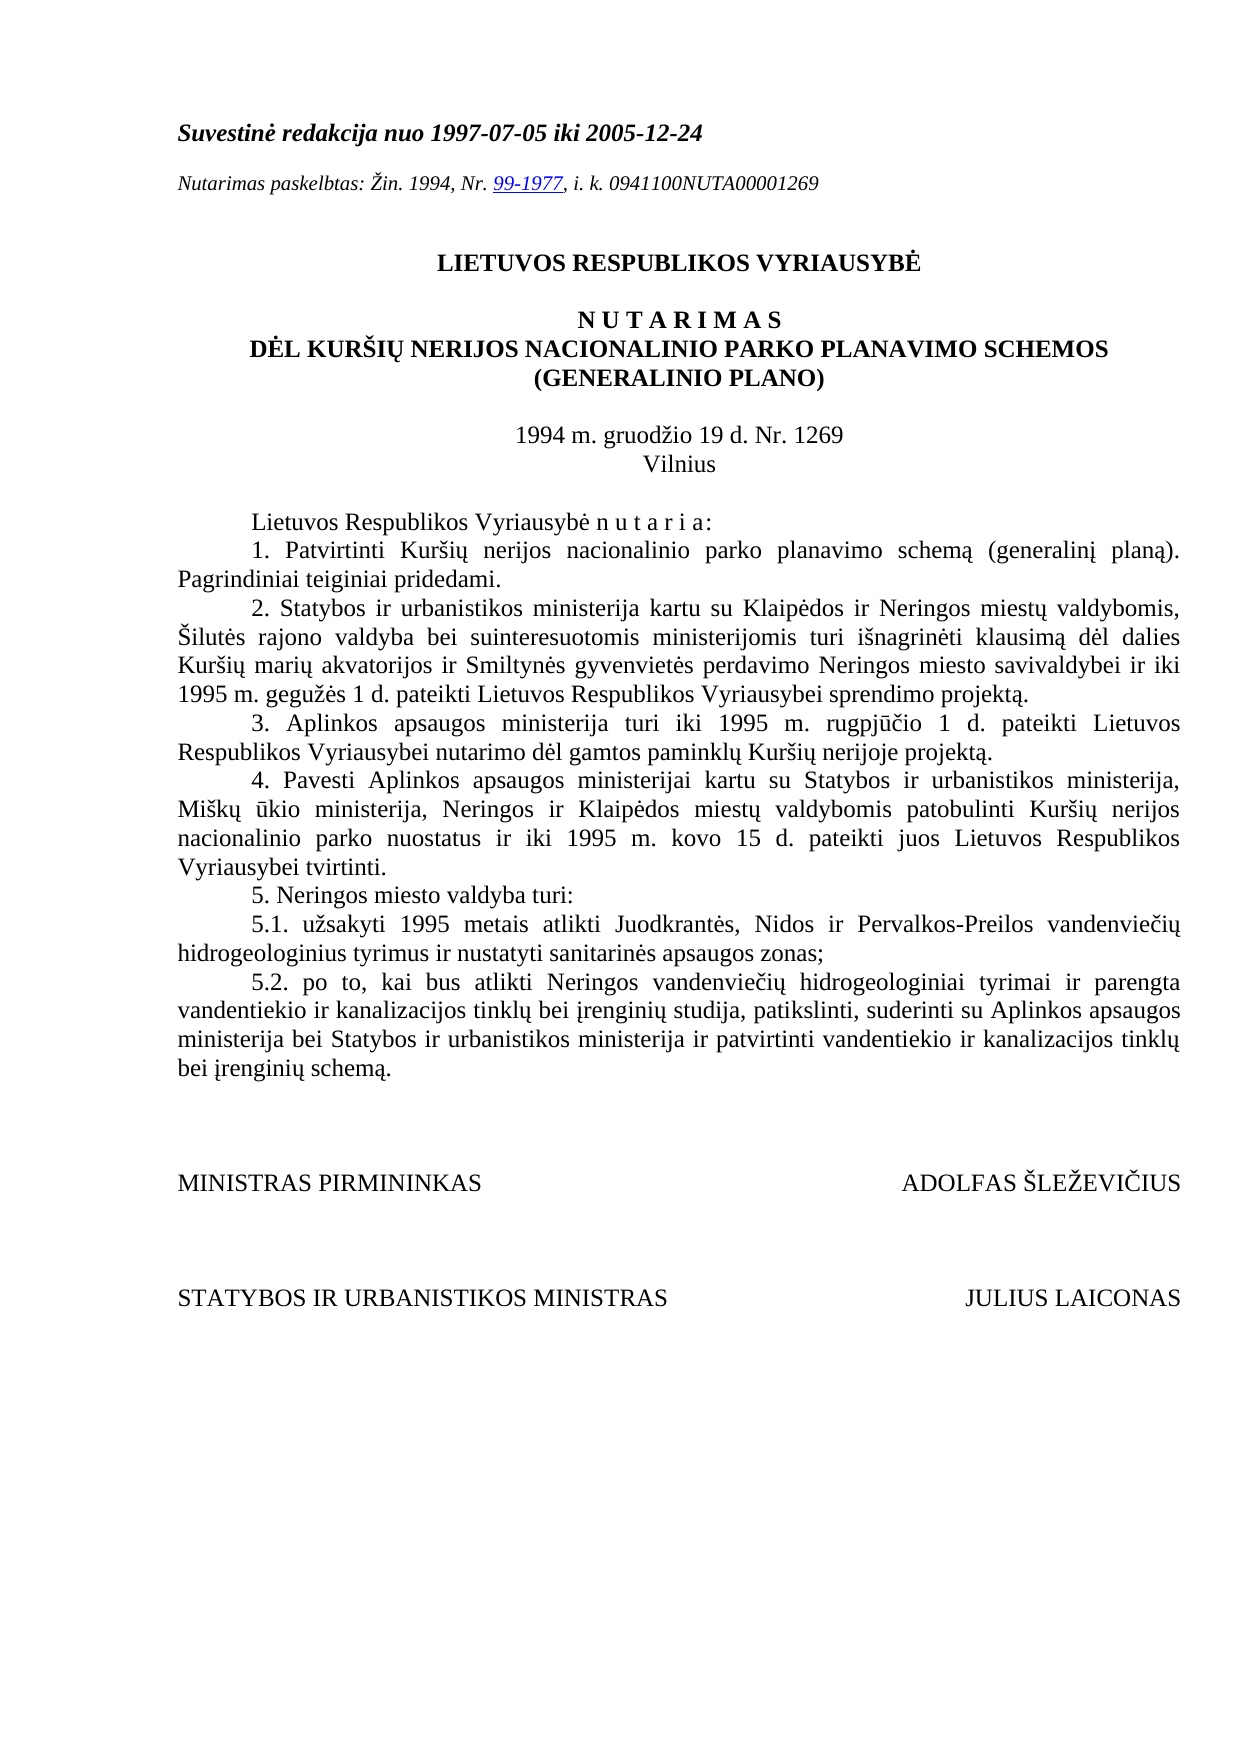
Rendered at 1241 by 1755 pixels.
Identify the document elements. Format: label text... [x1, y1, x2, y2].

text Lietuvos Respublikos Vyriausybė nutaria: [177, 507, 1181, 535]
text 1. Patvirtinti Kuršių nerijos nacionalinio parko planavimo schemą (generalinį planą). Pagrindiniai teiginiai pridedami. [177, 535, 1181, 593]
text STATYBOS IR URBANISTIKOS MINISTRAS JULIUS LAICONAS [177, 1283, 1181, 1312]
text 5.2. po to, kai bus atlikti Neringos vandenviečių hidrogeologiniai tyrimai ir parengta vandentiekio ir kanalizacijos tinklų bei įrenginių studija, patikslinti, suderinti su Aplinkos apsaugos ministerija bei Statybos ir urbanistikos ministerija ir patvirtinti vandentiekio ir kanalizacijos tinklų bei įrenginių schemą. [177, 967, 1181, 1082]
text 3. Aplinkos apsaugos ministerija turi iki 1995 m. rugpjūčio 1 d. pateikti Lietuvos Respublikos Vyriausybei nutarimo dėl gamtos paminklų Kuršių nerijoje projektą. [177, 708, 1181, 765]
text LIETUVOS RESPUBLIKOS VYRIAUSYBĖ [177, 248, 1181, 277]
text 2. Statybos ir urbanistikos ministerija kartu su Klaipėdos ir Neringos miestų valdybomis, Šilutės rajono valdyba bei suinteresuotomis ministerijomis turi išnagrinėti klausimą dėl dalies Kuršių marių akvatorijos ir Smiltynės gyvenvietės perdavimo Neringos miesto savivaldybei ir iki 1995 m. gegužės 1 d. pateikti Lietuvos Respublikos Vyriausybei sprendimo projektą. [177, 593, 1181, 708]
text DĖL KURŠIŲ NERIJOS NACIONALINIO PARKO PLANAVIMO SCHEMOS (GENERALINIO PLANO) [177, 334, 1181, 392]
text 4. Pavesti Aplinkos apsaugos ministerijai kartu su Statybos ir urbanistikos ministerija, Miškų ūkio ministerija, Neringos ir Klaipėdos miestų valdybomis patobulinti Kuršių nerijos nacionalinio parko nuostatus ir iki 1995 m. kovo 15 d. pateikti juos Lietuvos Respublikos Vyriausybei tvirtinti. [177, 765, 1181, 880]
text N U T A R I M A S [177, 305, 1181, 334]
text MINISTRAS PIRMININKAS ADOLFAS ŠLEŽEVIČIUS [177, 1168, 1181, 1197]
text 5.1. užsakyti 1995 metais atlikti Juodkrantės, Nidos ir Pervalkos-Preilos vandenviečių hidrogeologinius tyrimus ir nustatyti sanitarinės apsaugos zonas; [177, 909, 1181, 967]
text Suvestinė redakcija nuo 1997-07-05 iki 2005-12-24 [177, 118, 1181, 147]
text Nutarimas paskelbtas: Žin. 1994, Nr. 99-1977, i. k. 0941100NUTA00001269 [177, 171, 1181, 195]
text Vilnius [177, 449, 1181, 478]
text 1994 m. gruodžio 19 d. Nr. 1269 [177, 420, 1181, 449]
text 5. Neringos miesto valdyba turi: [177, 880, 1181, 909]
